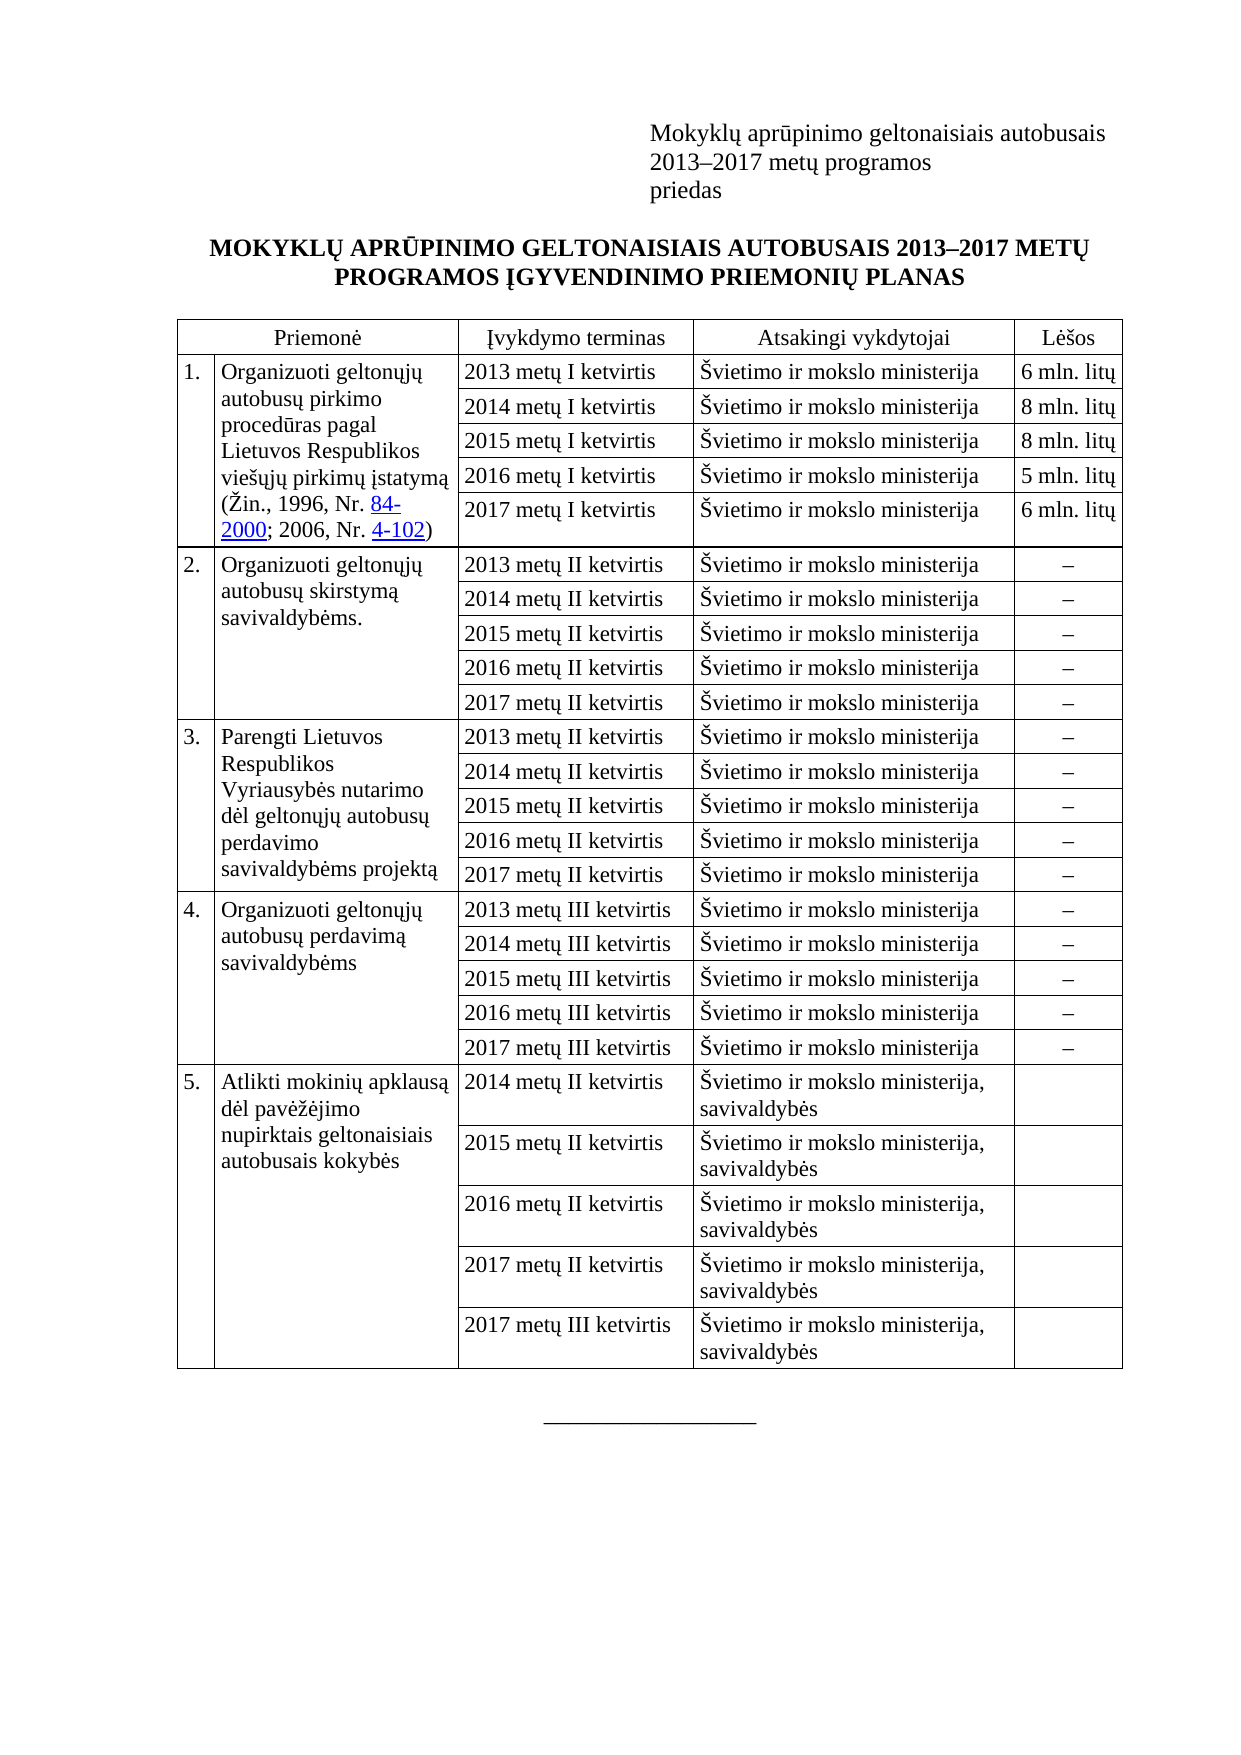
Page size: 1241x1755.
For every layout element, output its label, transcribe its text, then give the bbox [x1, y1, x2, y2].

table_cell 3. [178, 720, 214, 891]
table_cell 2016 metų II ketvirtis [459, 1186, 693, 1246]
table_cell – [1015, 685, 1122, 719]
table_cell 6 mln. litų [1015, 355, 1122, 388]
table_cell 2017 metų III ketvirtis [459, 1308, 693, 1368]
table_cell Organizuoti geltonųjų autobusų pirkimo procedūras pagal Lietuvos Respublikos viešųjų pirkimų įstatymą (Žin., 1996, Nr. 84-2000; 2006, Nr. 4-102) [215, 355, 458, 546]
table_cell – [1015, 616, 1122, 650]
table_cell – [1015, 720, 1122, 753]
table_cell 2. [178, 548, 214, 719]
table_cell Švietimo ir mokslo ministerija [694, 1030, 1014, 1064]
table_cell 5 mln. litų [1015, 458, 1122, 492]
table_cell Švietimo ir mokslo ministerija [694, 493, 1014, 546]
table_cell 2014 metų I ketvirtis [459, 389, 693, 423]
table_cell 2017 metų III ketvirtis [459, 1030, 693, 1064]
text Mokyklų aprūpinimo geltonaisiais autobusais [649, 118, 1122, 147]
table_cell 2016 metų II ketvirtis [459, 651, 693, 684]
table_cell 2013 metų I ketvirtis [459, 355, 693, 388]
table_cell Parengti Lietuvos Respublikos Vyriausybės nutarimo dėl geltonųjų autobusų perdavimo savivaldybėms projektą [215, 720, 458, 891]
table_cell [1015, 1065, 1122, 1124]
table_cell 6 mln. litų [1015, 493, 1122, 546]
table_cell Švietimo ir mokslo ministerija, savivaldybės [694, 1186, 1014, 1246]
table_cell 2014 metų II ketvirtis [459, 582, 693, 615]
table_cell 2016 metų I ketvirtis [459, 458, 693, 492]
table_cell 2013 metų II ketvirtis [459, 548, 693, 581]
table_cell – [1015, 582, 1122, 615]
table_cell – [1015, 754, 1122, 788]
table_cell 2017 metų II ketvirtis [459, 1247, 693, 1307]
text 2013–2017 metų programos [649, 147, 1122, 176]
table_cell 2013 metų II ketvirtis [459, 720, 693, 753]
table_cell Švietimo ir mokslo ministerija [694, 720, 1014, 753]
table_cell Švietimo ir mokslo ministerija, savivaldybės [694, 1065, 1014, 1124]
table_cell – [1015, 823, 1122, 857]
table_cell [1015, 1186, 1122, 1246]
table_cell Švietimo ir mokslo ministerija, savivaldybės [694, 1247, 1014, 1307]
table_cell Švietimo ir mokslo ministerija [694, 616, 1014, 650]
table_cell 2014 metų III ketvirtis [459, 927, 693, 960]
table_cell 2017 metų II ketvirtis [459, 858, 693, 891]
table_cell 2016 metų II ketvirtis [459, 823, 693, 857]
table_cell Švietimo ir mokslo ministerija, savivaldybės [694, 1308, 1014, 1368]
table_cell – [1015, 548, 1122, 581]
table_cell – [1015, 927, 1122, 960]
table_cell Švietimo ir mokslo ministerija [694, 582, 1014, 615]
table_cell 2015 metų II ketvirtis [459, 1126, 693, 1185]
table_cell – [1015, 996, 1122, 1029]
table_cell 2015 metų II ketvirtis [459, 616, 693, 650]
table_cell Švietimo ir mokslo ministerija [694, 685, 1014, 719]
table_cell Organizuoti geltonųjų autobusų skirstymą savivaldybėms. [215, 548, 458, 719]
table_cell Švietimo ir mokslo ministerija, savivaldybės [694, 1126, 1014, 1185]
table_cell 5. [178, 1065, 214, 1368]
table_cell Švietimo ir mokslo ministerija [694, 789, 1014, 822]
table_cell 2017 metų I ketvirtis [459, 493, 693, 546]
table_cell 2017 metų II ketvirtis [459, 685, 693, 719]
table_cell Švietimo ir mokslo ministerija [694, 458, 1014, 492]
table_cell Švietimo ir mokslo ministerija [694, 424, 1014, 457]
table_cell Organizuoti geltonųjų autobusų perdavimą savivaldybėms [215, 892, 458, 1064]
table_header Įvykdymo terminas [459, 320, 693, 354]
table_cell – [1015, 789, 1122, 822]
table_cell – [1015, 961, 1122, 995]
table_cell – [1015, 892, 1122, 926]
table_cell Atlikti mokinių apklausą dėl pavėžėjimo nupirktais geltonaisiais autobusais kokybės [215, 1065, 458, 1368]
table_cell [1015, 1247, 1122, 1307]
table_cell 1. [178, 355, 214, 546]
table_cell Švietimo ir mokslo ministerija [694, 927, 1014, 960]
table_cell [1015, 1126, 1122, 1185]
table_cell 2015 metų I ketvirtis [459, 424, 693, 457]
table_cell 2014 metų II ketvirtis [459, 1065, 693, 1124]
table_cell 2016 metų III ketvirtis [459, 996, 693, 1029]
text MOKYKLŲ APRŪPINIMO GELTONAISIAIS AUTOBUSAIS 2013–2017 METŲ PROGRAMOS ĮGYVENDINIMO PRIEMONIŲ PLANAS [177, 233, 1122, 291]
table_cell 2015 metų III ketvirtis [459, 961, 693, 995]
text _________________ [177, 1398, 1122, 1426]
table_cell [1015, 1308, 1122, 1368]
table_cell Švietimo ir mokslo ministerija [694, 389, 1014, 423]
table_cell Švietimo ir mokslo ministerija [694, 355, 1014, 388]
table_cell Švietimo ir mokslo ministerija [694, 996, 1014, 1029]
table_cell 4. [178, 892, 214, 1064]
table_cell 2015 metų II ketvirtis [459, 789, 693, 822]
text priedas [649, 176, 1122, 204]
table_header Atsakingi vykdytojai [694, 320, 1014, 354]
table_cell Švietimo ir mokslo ministerija [694, 892, 1014, 926]
table_header Lėšos [1015, 320, 1122, 354]
table_cell Švietimo ir mokslo ministerija [694, 823, 1014, 857]
table_cell 8 mln. litų [1015, 389, 1122, 423]
table_cell 2013 metų III ketvirtis [459, 892, 693, 926]
table_cell Švietimo ir mokslo ministerija [694, 548, 1014, 581]
table_cell – [1015, 1030, 1122, 1064]
table_header Priemonė [178, 320, 458, 354]
table_cell Švietimo ir mokslo ministerija [694, 961, 1014, 995]
table_cell Švietimo ir mokslo ministerija [694, 858, 1014, 891]
table_cell Švietimo ir mokslo ministerija [694, 651, 1014, 684]
table_cell – [1015, 858, 1122, 891]
table_cell – [1015, 651, 1122, 684]
table_cell Švietimo ir mokslo ministerija [694, 754, 1014, 788]
table_cell 8 mln. litų [1015, 424, 1122, 457]
table_cell 2014 metų II ketvirtis [459, 754, 693, 788]
